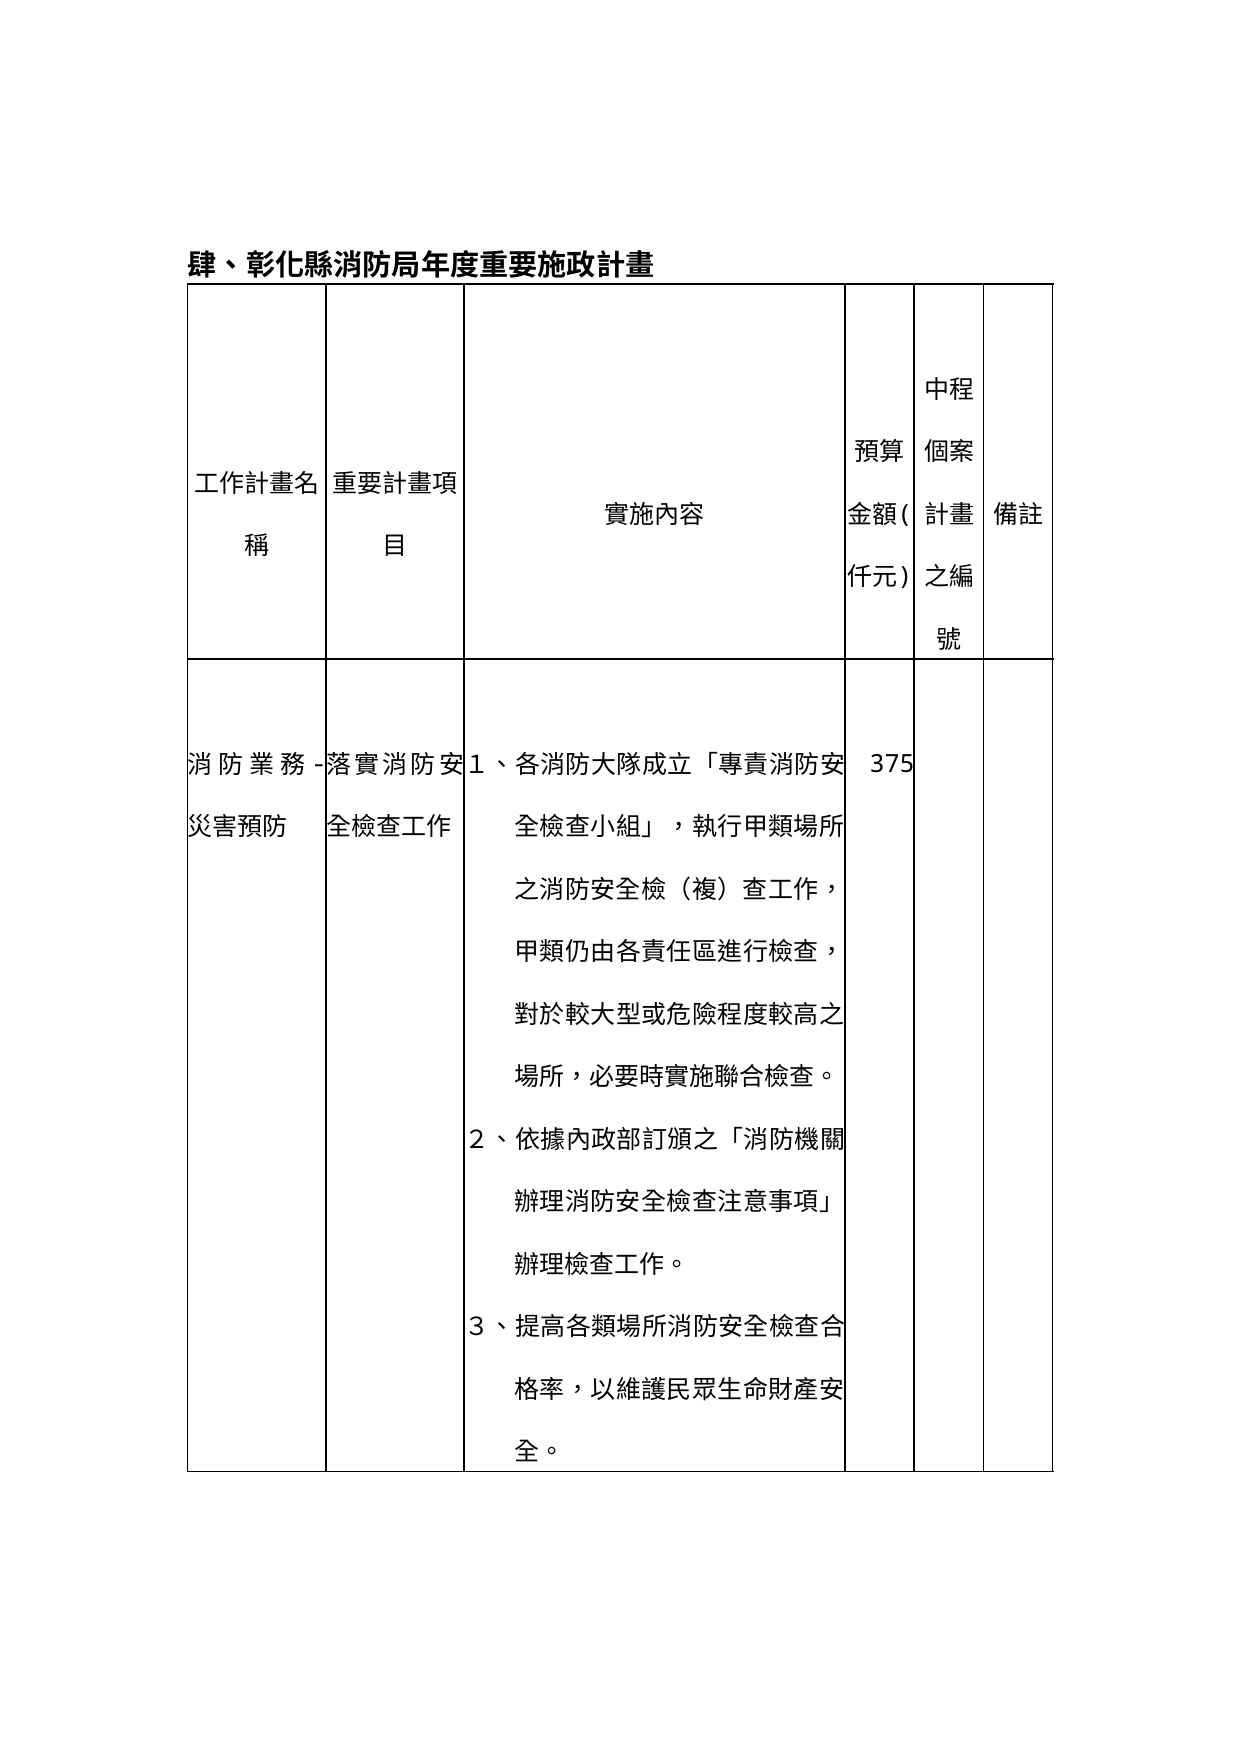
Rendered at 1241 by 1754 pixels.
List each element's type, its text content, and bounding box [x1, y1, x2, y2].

table_cell 375 [846, 660, 913, 1471]
table_header 實施內容 [465, 285, 844, 658]
text 肆、彰化縣消防局年度重要施政計畫 [187, 221, 1053, 283]
table_header 預算金額(仟元) [846, 285, 913, 658]
table_cell 落實消防安全檢查工作 [327, 660, 463, 1471]
table_cell 消防業務-災害預防 [188, 660, 325, 1471]
table_header 重要計畫項目 [327, 285, 463, 658]
table_cell １、各消防大隊成立「專責消防安全檢查小組」，執行甲類場所之消防安全檢（複）查工作，甲類仍由各責任區進行檢查，對於較大型或危險程度較高之場所，必要時實施聯合檢查。 ２、依據內政部訂頒之「消防機關辦理消防安全檢查注意事項」辦理檢查工作。 ３、提高各類場所消防安全檢查合格率，以維護民眾生命財產安全。 [465, 660, 844, 1471]
table_header 中程個案計畫之編號 [915, 285, 983, 658]
table_cell [984, 660, 1052, 1471]
table_header 備註 [984, 285, 1052, 658]
table_cell [915, 660, 983, 1471]
table_header 工作計畫名稱 [188, 285, 325, 658]
